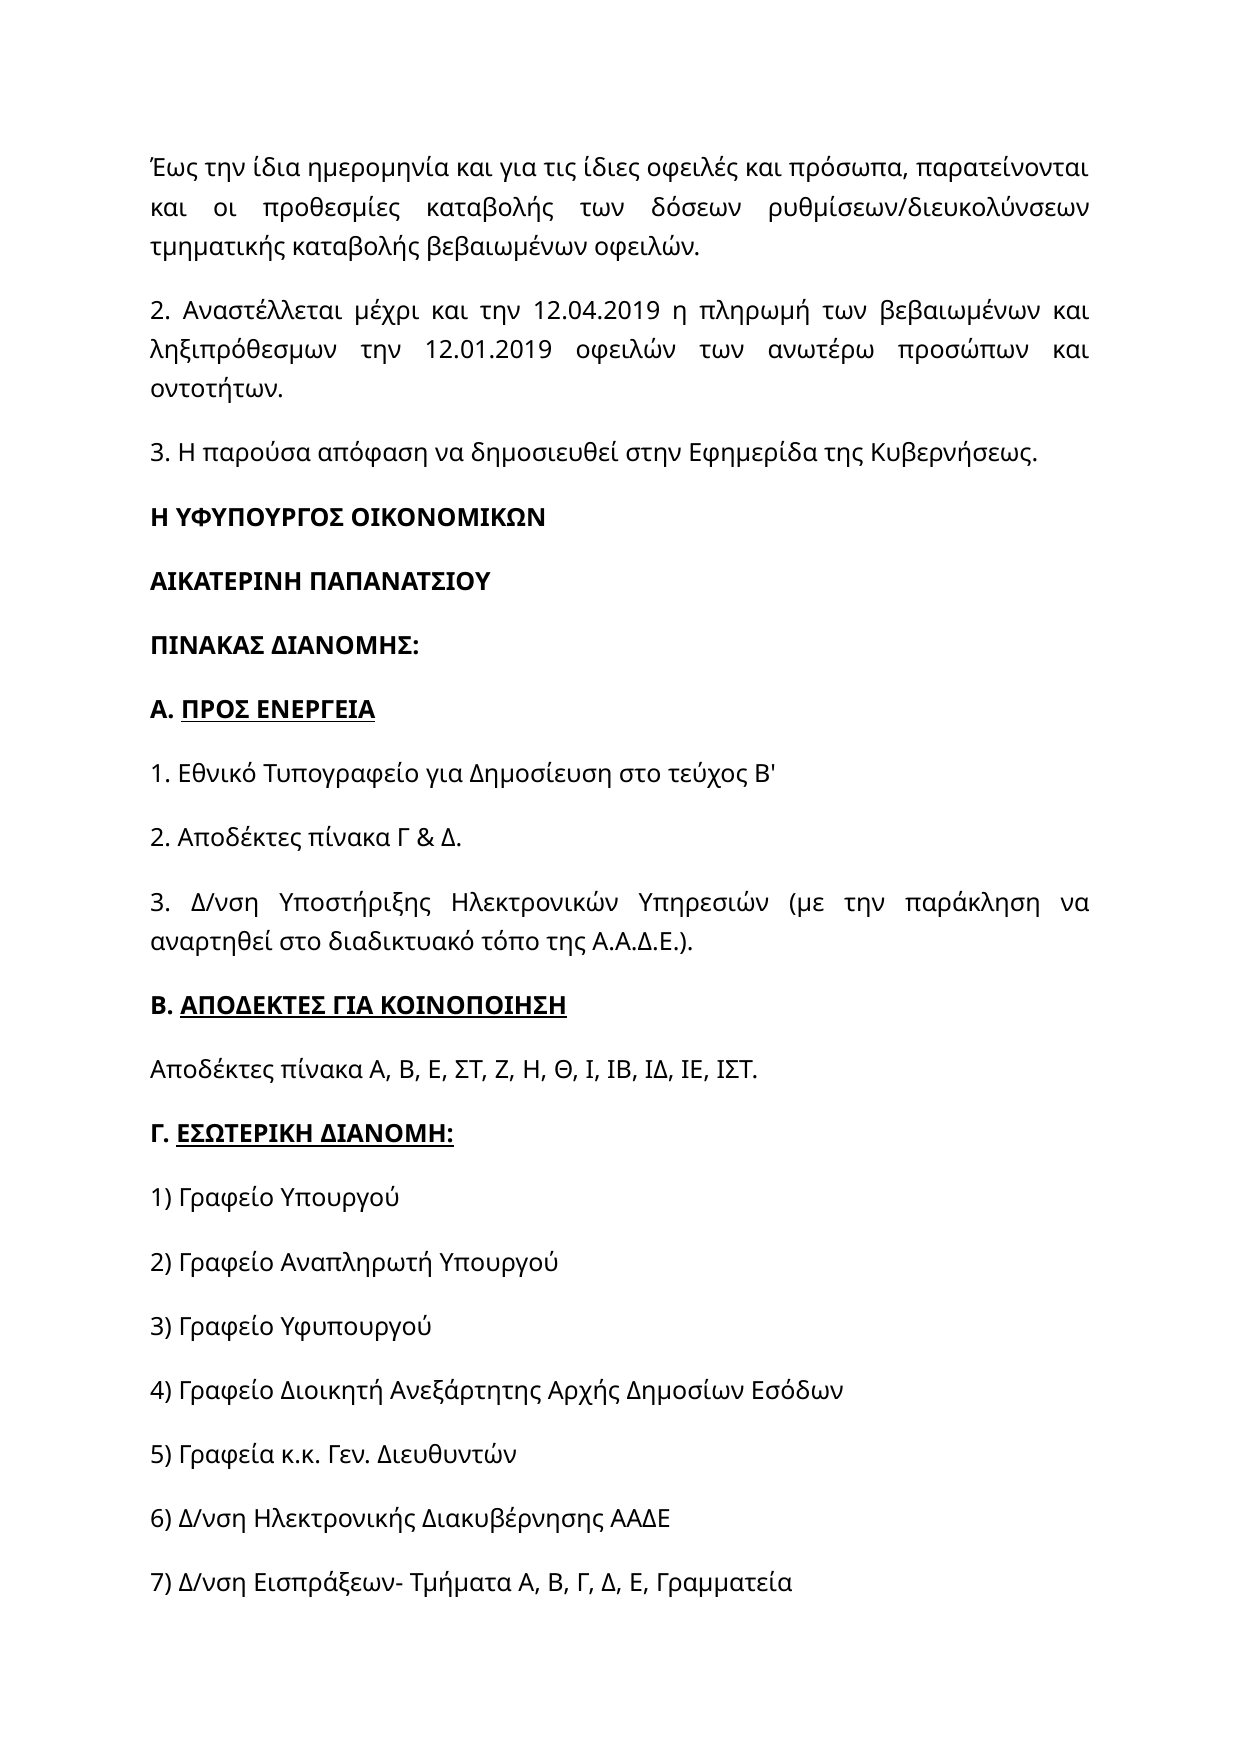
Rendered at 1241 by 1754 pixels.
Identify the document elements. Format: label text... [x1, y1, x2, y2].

text Α. ΠΡΟΣ ΕΝΕΡΓΕΙΑ [150, 692, 1090, 726]
text Η ΥΦΥΠΟΥΡΓΟΣ ΟΙΚΟΝΟΜΙΚΩΝ [150, 499, 1090, 533]
text 2. Αποδέκτες πίνακα Γ & Δ. [150, 820, 1090, 854]
text 3. Η παρούσα απόφαση να δημοσιευθεί στην Εφημερίδα της Κυβερνήσεως. [150, 435, 1090, 469]
text 2) Γραφείο Αναπληρωτή Υπουργού [150, 1244, 1090, 1278]
text 6) Δ/νση Ηλεκτρονικής Διακυβέρνησης ΑΑΔΕ [150, 1501, 1090, 1535]
text ΠΙΝΑΚΑΣ ΔΙΑΝΟΜΗΣ: [150, 627, 1090, 662]
text 1) Γραφείο Υπουργού [150, 1180, 1090, 1214]
text 3) Γραφείο Υφυπουργού [150, 1308, 1090, 1342]
text 1. Εθνικό Τυπογραφείο για Δημοσίευση στο τεύχος Β' [150, 756, 1090, 790]
text 3. Δ/νση Υποστήριξης Ηλεκτρονικών Υπηρεσιών (με την παράκληση να αναρτηθεί στο διαδικτυακό τόπο της Α.Α.Δ.Ε.). [150, 884, 1090, 957]
text Β. ΑΠΟΔΕΚΤΕΣ ΓΙΑ ΚΟΙΝΟΠΟΙΗΣΗ [150, 987, 1090, 1022]
text 5) Γραφεία κ.κ. Γεν. Διευθυντών [150, 1437, 1090, 1471]
text 4) Γραφείο Διοικητή Ανεξάρτητης Αρχής Δημοσίων Εσόδων [150, 1372, 1090, 1407]
text ΑΙΚΑΤΕΡΙΝΗ ΠΑΠΑΝΑΤΣΙΟΥ [150, 563, 1090, 597]
text 2. Αναστέλλεται μέχρι και την 12.04.2019 η πληρωμή των βεβαιωμένων και ληξιπρόθεσμων την 12.01.2019 οφειλών των ανωτέρω προσώπων και οντοτήτων. [150, 292, 1090, 405]
text Έως την ίδια ημερομηνία και για τις ίδιες οφειλές και πρόσωπα, παρατείνονται και οι προθεσμίες καταβολής των δόσεων ρυθμίσεων/διευκολύνσεων τμηματικής καταβολής βεβαιωμένων οφειλών. [150, 150, 1090, 262]
text Αποδέκτες πίνακα Α, Β, Ε, ΣΤ, Ζ, Η, Θ, Ι, ΙΒ, ΙΔ, ΙΕ, ΙΣΤ. [150, 1052, 1090, 1086]
text Γ. ΕΣΩΤΕΡΙΚΗ ΔΙΑΝΟΜΗ: [150, 1116, 1090, 1150]
text 7) Δ/νση Εισπράξεων- Τμήματα Α, Β, Γ, Δ, Ε, Γραμματεία [150, 1565, 1090, 1599]
